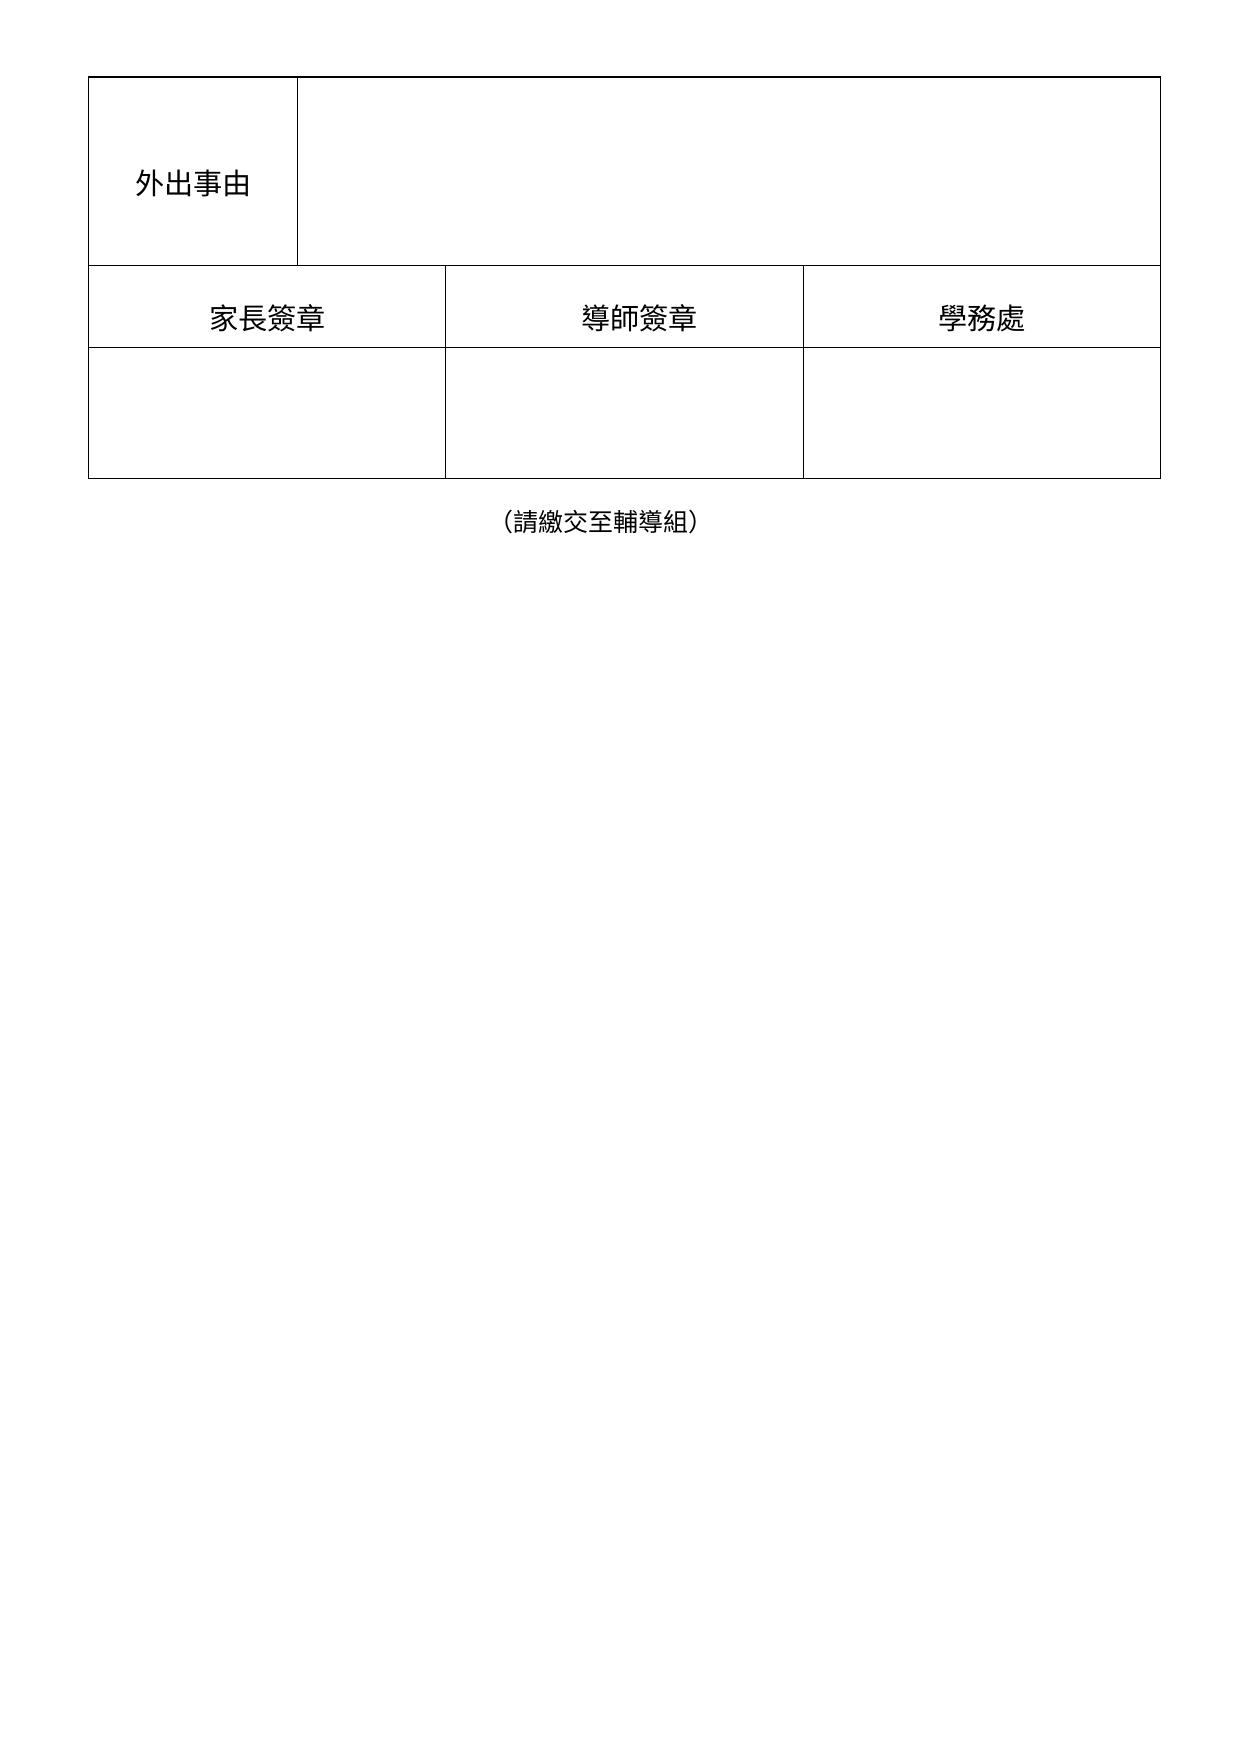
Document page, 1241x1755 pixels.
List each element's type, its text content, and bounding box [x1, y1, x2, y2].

table_cell [89, 348, 445, 478]
table_cell 學務處 [804, 266, 1160, 347]
table_cell [298, 78, 1160, 265]
table_cell [446, 348, 803, 478]
table_cell 導師簽章 [446, 266, 803, 347]
table_cell 外出事由 [89, 78, 297, 265]
table_cell 家長簽章 [89, 266, 445, 347]
table_cell [804, 348, 1160, 478]
text （請繳交至輔導組） [89, 479, 1152, 541]
